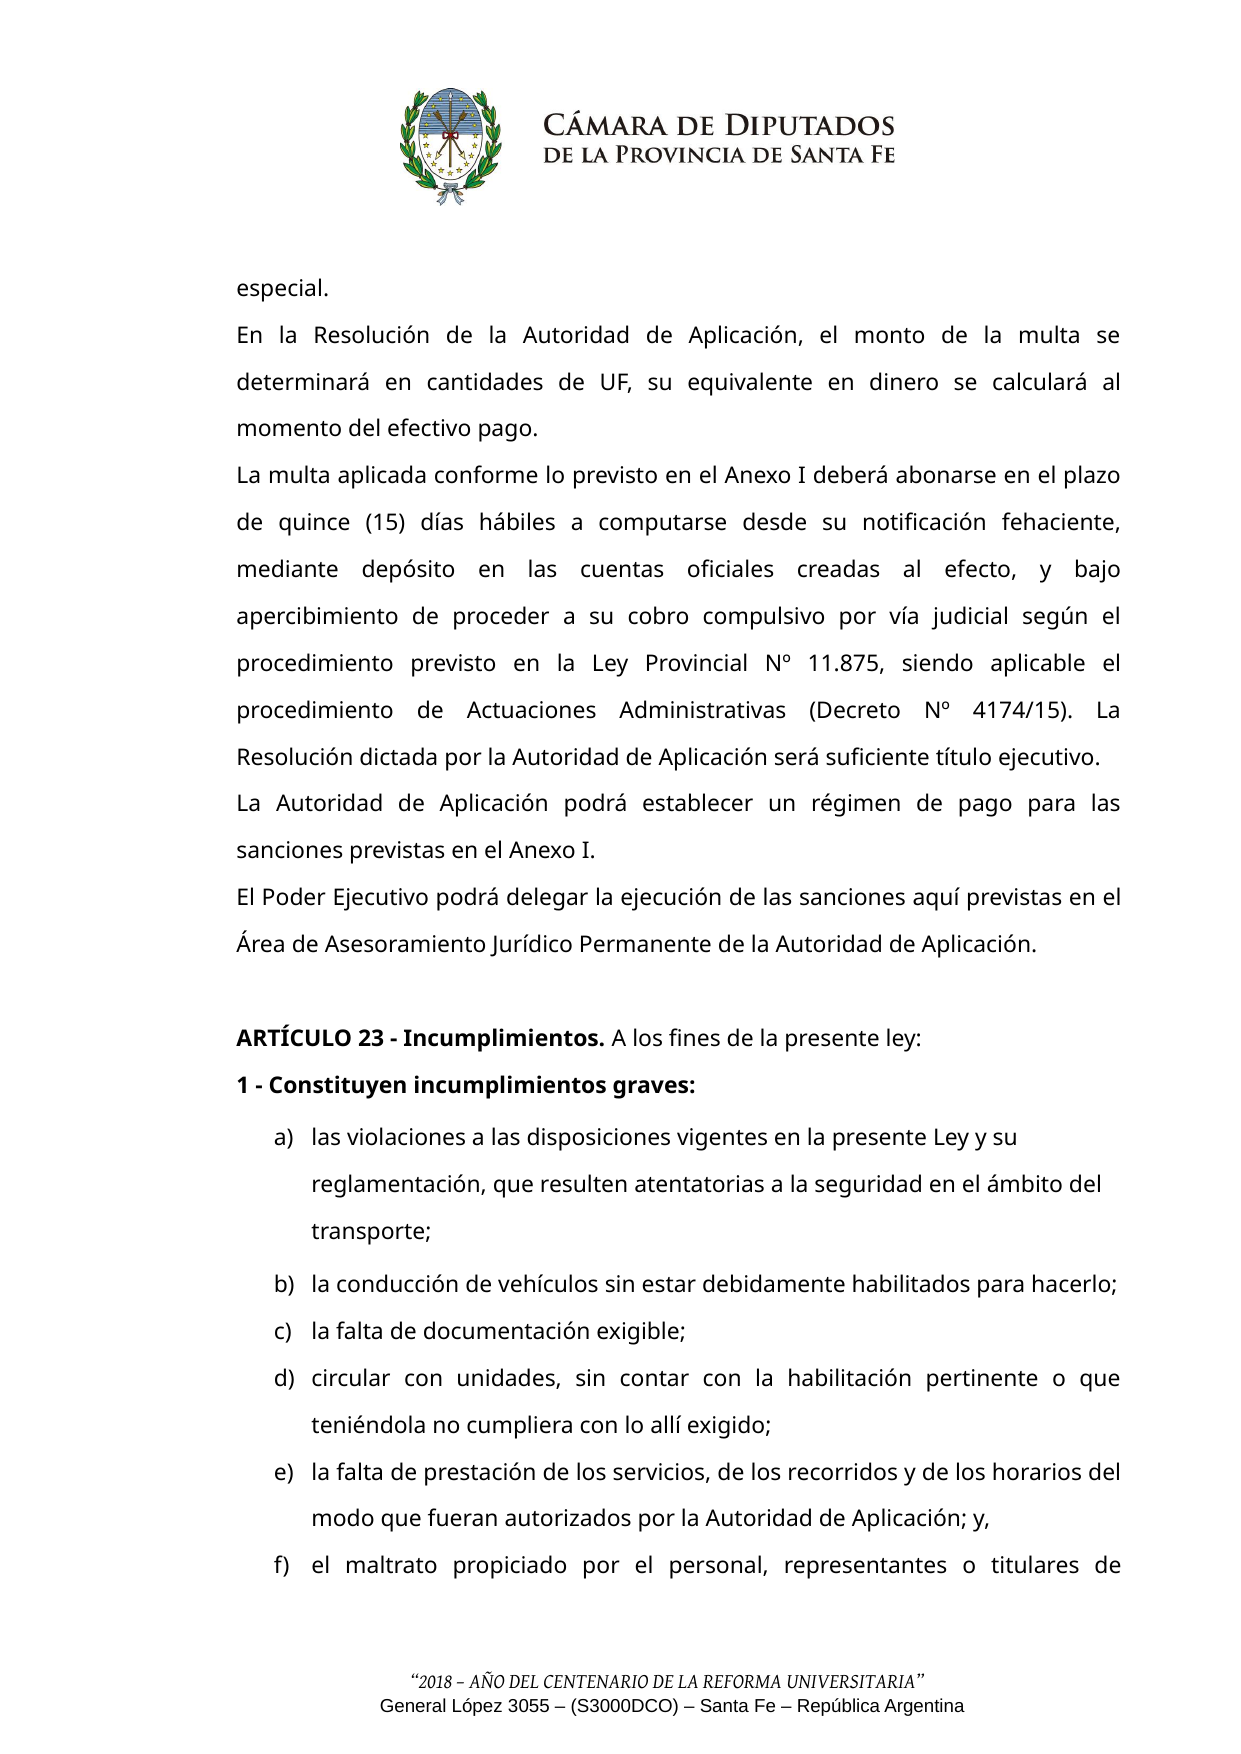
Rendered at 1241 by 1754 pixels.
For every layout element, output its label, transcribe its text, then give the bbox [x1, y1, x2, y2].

list las violaciones a las disposiciones vigentes en la presente Ley y su reglamentación, que resulten atentatorias a la seguridad en el ámbito del transporte; [273, 1121, 1122, 1246]
list circular con unidades, sin contar con la habilitación pertinente o que teniéndola no cumpliera con lo allí exigido; [274, 1362, 1122, 1440]
list la falta de documentación exigible; [274, 1315, 1122, 1346]
text especial. [236, 272, 1122, 303]
list la conducción de vehículos sin estar debidamente habilitados para hacerlo; [273, 1268, 1122, 1299]
text El Poder Ejecutivo podrá delegar la ejecución de las sanciones aquí previstas en el Área de Asesoramiento Jurídico Permanente de la Autoridad de Aplicación. [236, 881, 1122, 959]
text 1 - Constituyen incumplimientos graves: [236, 1068, 1122, 1100]
text La multa aplicada conforme lo previsto en el Anexo I deberá abonarse en el plazo de quince (15) días hábiles a computarse desde su notificación fehaciente, mediante depósito en las cuentas oficiales creadas al efecto, y bajo apercibimiento de proceder a su cobro compulsivo por vía judicial según el procedimiento previsto en la Ley Provincial Nº 11.875, siendo aplicable el procedimiento de Actuaciones Administrativas (Decreto Nº 4174/15). La Resolución dictada por la Autoridad de Aplicación será suficiente título ejecutivo. [236, 459, 1122, 772]
picture [400, 88, 895, 210]
text ARTÍCULO 23 - Incumplimientos. A los fines de la presente ley: [236, 1022, 1122, 1053]
list el maltrato propiciado por el personal, representantes o titulares de [274, 1549, 1122, 1580]
text En la Resolución de la Autoridad de Aplicación, el monto de la multa se determinará en cantidades de UF, su equivalente en dinero se calculará al momento del efectivo pago. [236, 318, 1122, 443]
list la falta de prestación de los servicios, de los recorridos y de los horarios del modo que fueran autorizados por la Autoridad de Aplicación; y, [274, 1455, 1122, 1533]
text La Autoridad de Aplicación podrá establecer un régimen de pago para las sanciones previstas en el Anexo I. [236, 787, 1122, 865]
